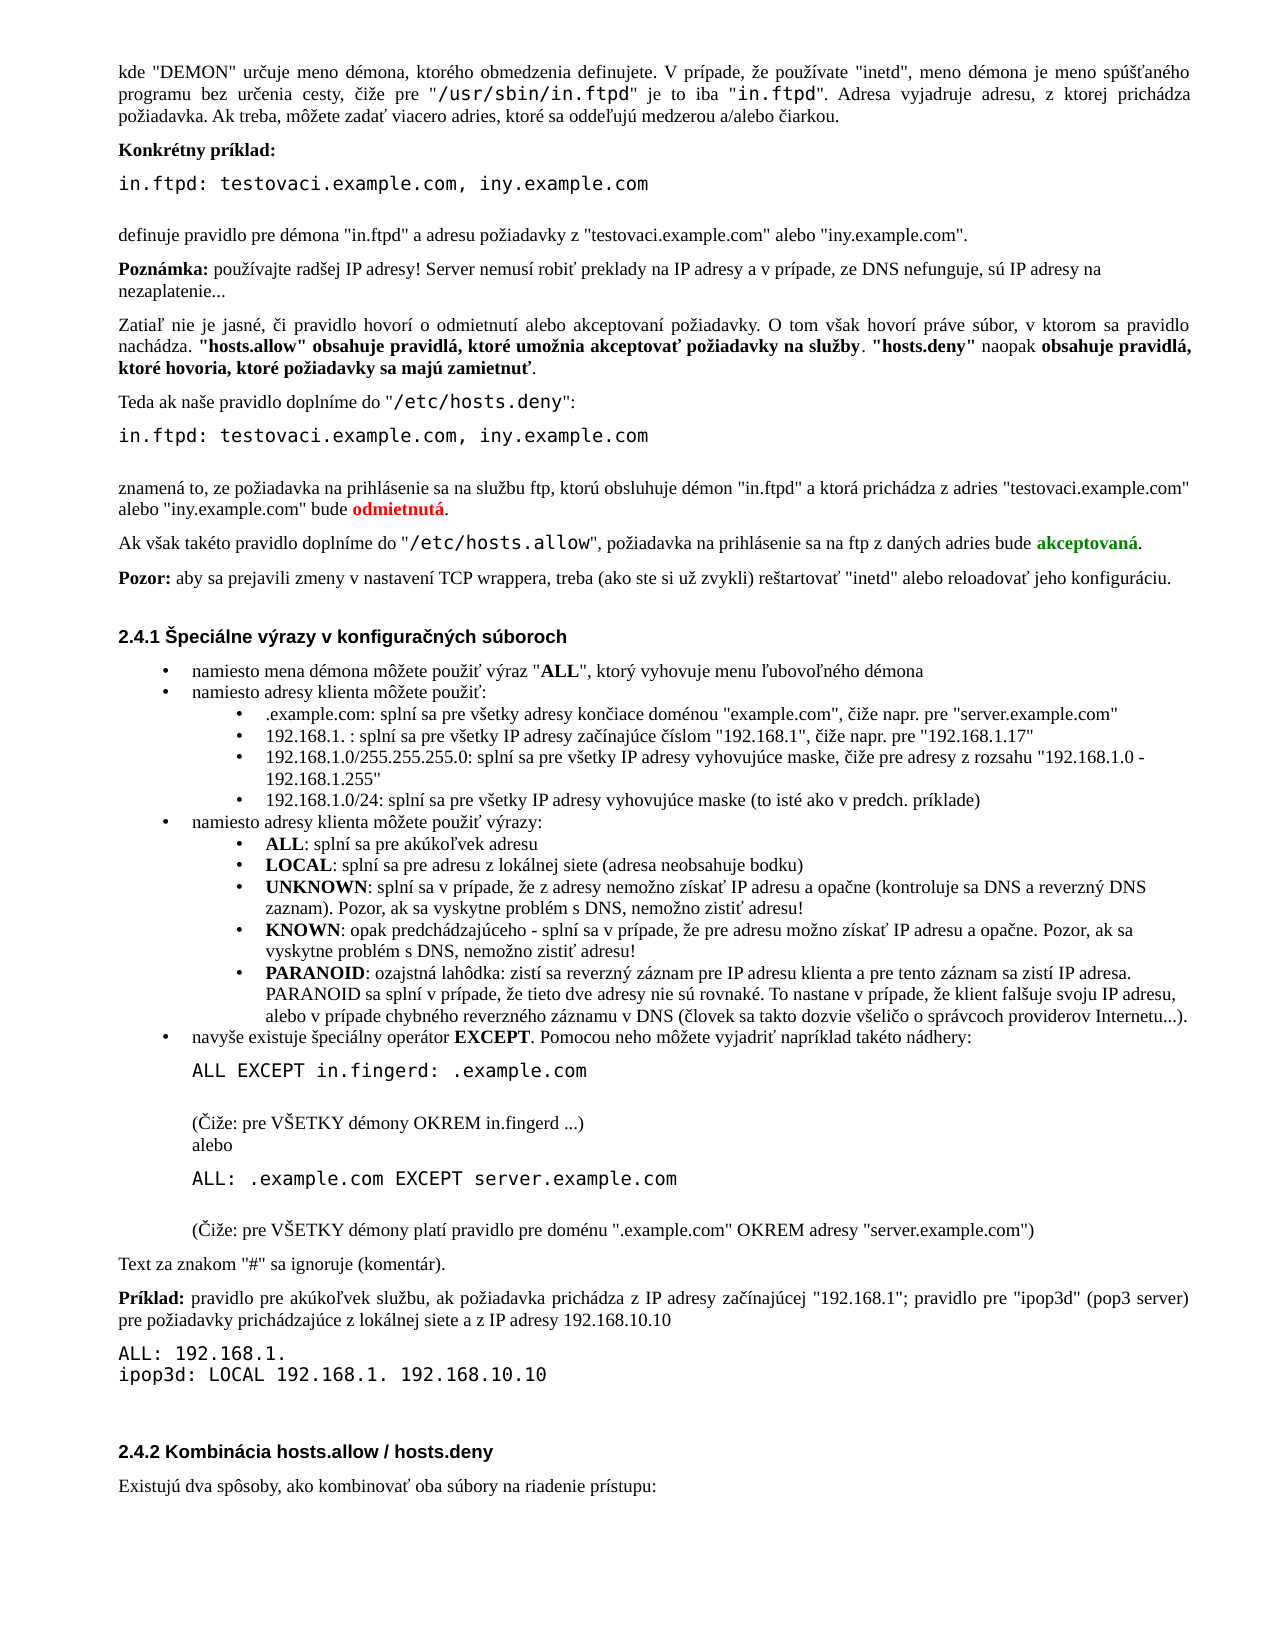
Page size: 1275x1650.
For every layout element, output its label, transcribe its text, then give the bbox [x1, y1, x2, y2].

list PARANOID: ozajstná lahôdka: zistí sa reverzný záznam pre IP adresu klienta a pre tento záznam sa zistí IP adresa. PARANOID sa splní v prípade, že tieto dve adresy nie sú rovnaké. To nastane v prípade, že klient falšuje svoju IP adresu, alebo v prípade chybného reverzného záznamu v DNS (človek sa takto dozvie všeličo o správcoch providerov Internetu...). [236, 962, 1192, 1026]
text Ak však takéto pravidlo doplníme do "/etc/hosts.allow", požiadavka na prihlásenie sa na ftp z daných adries bude akceptovaná. [118, 532, 1192, 554]
list ALL EXCEPT in.fingerd: .example.com [162, 1061, 1192, 1082]
list LOCAL: splní sa pre adresu z lokálnej siete (adresa neobsahuje bodku) [236, 854, 1192, 876]
list .example.com: splní sa pre všetky adresy končiace doménou "example.com", čiže napr. pre "server.example.com" [236, 703, 1192, 724]
subtitle 2.4.1 Špeciálne výrazy v konfiguračných súboroch [118, 626, 1192, 647]
text kde "DEMON" určuje meno démona, ktorého obmedzenia definujete. V prípade, že používate "inetd", meno démona je meno spúšťaného programu bez určenia cesty, čiže pre "/usr/sbin/in.ftpd" je to iba "in.ftpd". Adresa vyjadruje adresu, z ktorej prichádza požiadavka. Ak treba, môžete zadať viacero adries, ktoré sa oddeľujú medzerou a/alebo čiarkou. [118, 61, 1192, 126]
text Text za znakom "#" sa ignoruje (komentár). [118, 1253, 1192, 1274]
subtitle 2.4.2 Kombinácia hosts.allow / hosts.deny [118, 1441, 1192, 1462]
list ALL: splní sa pre akúkoľvek adresu [236, 832, 1192, 854]
list KNOWN: opak predchádzajúceho - splní sa v prípade, že pre adresu možno získať IP adresu a opačne. Pozor, ak sa vyskytne problém s DNS, nemožno zistiť adresu! [236, 919, 1192, 962]
text in.ftpd: testovaci.example.com, iny.example.com [118, 425, 1192, 447]
text in.ftpd: testovaci.example.com, iny.example.com [118, 173, 1192, 194]
text ipop3d: LOCAL 192.168.1. 192.168.10.10 [118, 1364, 1192, 1386]
list (Čiže: pre VŠETKY démony platí pravidlo pre doménu ".example.com" OKREM adresy "server.example.com") [162, 1219, 1192, 1240]
list namiesto adresy klienta môžete použiť: [162, 681, 1192, 703]
text ALL: 192.168.1. [118, 1343, 1192, 1364]
text Pozor: aby sa prejavili zmeny v nastavení TCP wrappera, treba (ako ste si už zvykli) reštartovať "inetd" alebo reloadovať jeho konfiguráciu. [118, 567, 1192, 588]
list navyše existuje špeciálny operátor EXCEPT. Pomocou neho môžete vyjadriť napríklad takéto nádhery: [162, 1026, 1192, 1048]
list 192.168.1.0/24: splní sa pre všetky IP adresy vyhovujúce maske (to isté ako v predch. príklade) [236, 789, 1192, 811]
list 192.168.1.0/255.255.255.0: splní sa pre všetky IP adresy vyhovujúce maske, čiže pre adresy z rozsahu "192.168.1.0 - 192.168.1.255" [236, 746, 1192, 789]
list ALL: .example.com EXCEPT server.example.com [162, 1167, 1192, 1189]
text Zatiaľ nie je jasné, či pravidlo hovorí o odmietnutí alebo akceptovaní požiadavky. O tom však hovorí práve súbor, v ktorom sa pravidlo nachádza. "hosts.allow" obsahuje pravidlá, ktoré umožnia akceptovať požiadavky na služby. "hosts.deny" naopak obsahuje pravidlá, ktoré hovoria, ktoré požiadavky sa majú zamietnuť. [118, 314, 1192, 378]
text definuje pravidlo pre démona "in.ftpd" a adresu požiadavky z "testovaci.example.com" alebo "iny.example.com". [118, 224, 1192, 246]
text Príklad: pravidlo pre akúkoľvek službu, ak požiadavka prichádza z IP adresy začínajúcej "192.168.1"; pravidlo pre "ipop3d" (pop3 server) pre požiadavky prichádzajúce z lokálnej siete a z IP adresy 192.168.10.10 [118, 1287, 1192, 1330]
text znamená to, ze požiadavka na prihlásenie sa na službu ftp, ktorú obsluhuje démon "in.ftpd" a ktorá prichádza z adries "testovaci.example.com" alebo "iny.example.com" bude odmietnutá. [118, 477, 1192, 520]
list namiesto adresy klienta môžete použiť výrazy: [162, 811, 1192, 832]
list (Čiže: pre VŠETKY démony OKREM in.fingerd ...) alebo [162, 1112, 1192, 1155]
text Poznámka: používajte radšej IP adresy! Server nemusí robiť preklady na IP adresy a v prípade, ze DNS nefunguje, sú IP adresy na nezaplatenie... [118, 258, 1192, 301]
text Konkrétny príklad: [118, 138, 1192, 160]
list UNKNOWN: splní sa v prípade, že z adresy nemožno získať IP adresu a opačne (kontroluje sa DNS a reverzný DNS zaznam). Pozor, ak sa vyskytne problém s DNS, nemožno zistiť adresu! [236, 876, 1192, 919]
text Existujú dva spôsoby, ako kombinovať oba súbory na riadenie prístupu: [118, 1475, 1192, 1496]
list namiesto mena démona môžete použiť výraz "ALL", ktorý vyhovuje menu ľubovoľného démona [162, 660, 1192, 681]
text Teda ak naše pravidlo doplníme do "/etc/hosts.deny": [118, 391, 1192, 413]
list 192.168.1. : splní sa pre všetky IP adresy začínajúce číslom "192.168.1", čiže napr. pre "192.168.1.17" [236, 724, 1192, 746]
